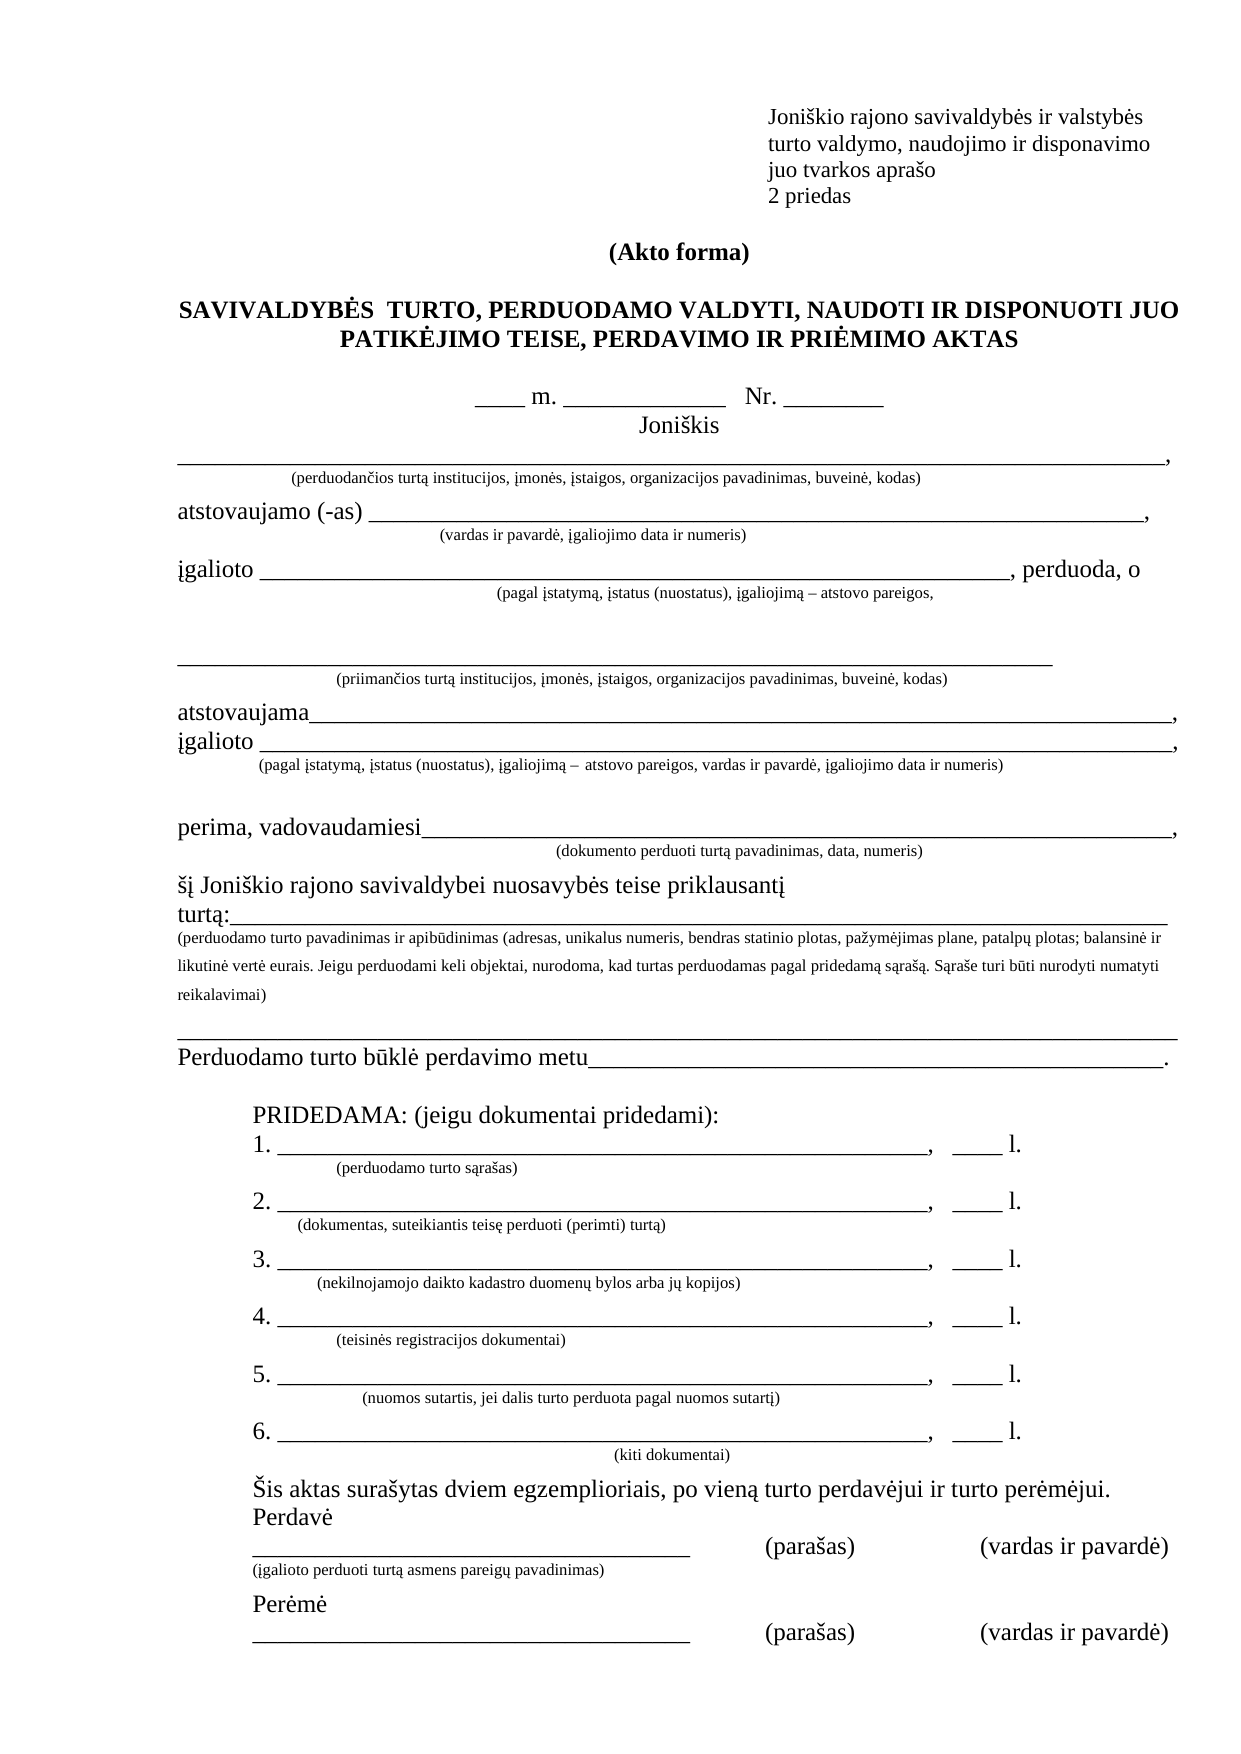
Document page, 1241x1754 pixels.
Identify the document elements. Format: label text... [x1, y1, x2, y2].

text Joniškio rajono savivaldybės ir valstybės [626, 103, 1181, 130]
text 5. ____________________________________________________, ____ l. [177, 1359, 1181, 1387]
text ___________________________________ (parašas) (vardas ir pavardė) [177, 1617, 1181, 1646]
text 1. ____________________________________________________, ____ l. [177, 1129, 1181, 1157]
text (pagal įstatymą, įstatus (nuostatus), įgaliojimą – atstovo pareigos, vardas ir pavardė, įgaliojimo data ir numeris) [177, 755, 1181, 784]
text ____ m. _____________ Nr. ________ [177, 381, 1181, 410]
text 4. ____________________________________________________, ____ l. [177, 1301, 1181, 1330]
text Perėmė [177, 1589, 1181, 1617]
text turto valdymo, naudojimo ir disponavimo [626, 130, 1181, 156]
text (priimančios turtą institucijos, įmonės, įstaigos, organizacijos pavadinimas, buveinė, kodas) [177, 669, 1181, 697]
text ______________________________________________________________________ [177, 640, 1181, 669]
text juo tvarkos aprašo [626, 156, 1181, 182]
text perima, vadovaudamiesi____________________________________________________________, [177, 812, 1181, 841]
text (kiti dokumentai) [177, 1445, 1181, 1474]
text ___________________________________ (parašas) (vardas ir pavardė) [177, 1531, 1181, 1560]
text atstovaujamo (-as) ______________________________________________________________, [177, 496, 1181, 525]
text _______________________________________________________________________________, [177, 439, 1181, 467]
text (dokumento perduoti turtą pavadinimas, data, numeris) [177, 841, 1181, 870]
text (teisinės registracijos dokumentai) [177, 1330, 1181, 1359]
text (nekilnojamojo daikto kadastro duomenų bylos arba jų kopijos) [177, 1272, 1181, 1301]
text ________________________________________________________________________________ [177, 1014, 1181, 1042]
text 2. ____________________________________________________, ____ l. [177, 1186, 1181, 1215]
text 2 priedas [626, 182, 1181, 209]
text 3. ____________________________________________________, ____ l. [177, 1244, 1181, 1272]
text 6. ____________________________________________________, ____ l. [177, 1416, 1181, 1445]
text (vardas ir pavardė, įgaliojimo data ir numeris) [177, 525, 1181, 554]
text įgalioto _________________________________________________________________________, [177, 726, 1181, 755]
text atstovaujama_____________________________________________________________________, [177, 697, 1181, 726]
text (dokumentas, suteikiantis teisę perduoti (perimti) turtą) [177, 1215, 1181, 1244]
text Joniškis [177, 410, 1181, 439]
text šį Joniškio rajono savivaldybei nuosavybės teise priklausantį turtą:___________________________________________________________________________ [177, 870, 1181, 927]
text (įgalioto perduoti turtą asmens pareigų pavadinimas) [177, 1560, 1181, 1589]
text (perduodančios turtą institucijos, įmonės, įstaigos, organizacijos pavadinimas, buveinė, kodas) [177, 467, 1181, 496]
text Šis aktas surašytas dviem egzemplioriais, po vieną turto perdavėjui ir turto perėmėjui. [177, 1474, 1181, 1502]
text (perduodamo turto sąrašas) [177, 1157, 1181, 1186]
text (pagal įstatymą, įstatus (nuostatus), įgaliojimą – atstovo pareigos, [177, 582, 1181, 611]
text PRIDEDAMA: (jeigu dokumentai pridedami): [177, 1100, 1181, 1129]
text įgalioto ____________________________________________________________, perduoda, o [177, 554, 1181, 582]
text (Akto forma) [177, 237, 1181, 266]
text SAVIVALDYBĖS TURTO, PERDUODAMO VALDYTI, NAUDOTI IR DISPONUOTI JUO PATIKĖJIMO TEISE, PERDAVIMO IR PRIĖMIMO AKTAS [177, 295, 1181, 352]
text (perduodamo turto pavadinimas ir apibūdinimas (adresas, unikalus numeris, bendras statinio plotas, pažymėjimas plane, patalpų plotas; balansinė ir likutinė vertė eurais. Jeigu perduodami keli objektai, nurodoma, kad turtas perduodamas pagal pridedamą sąrašą. Sąraše turi būti nurodyti numatyti reikalavimai) [177, 927, 1181, 1014]
text Perduodamo turto būklė perdavimo metu______________________________________________. [177, 1042, 1181, 1071]
text Perdavė [177, 1502, 1181, 1531]
text (nuomos sutartis, jei dalis turto perduota pagal nuomos sutartį) [177, 1387, 1181, 1416]
